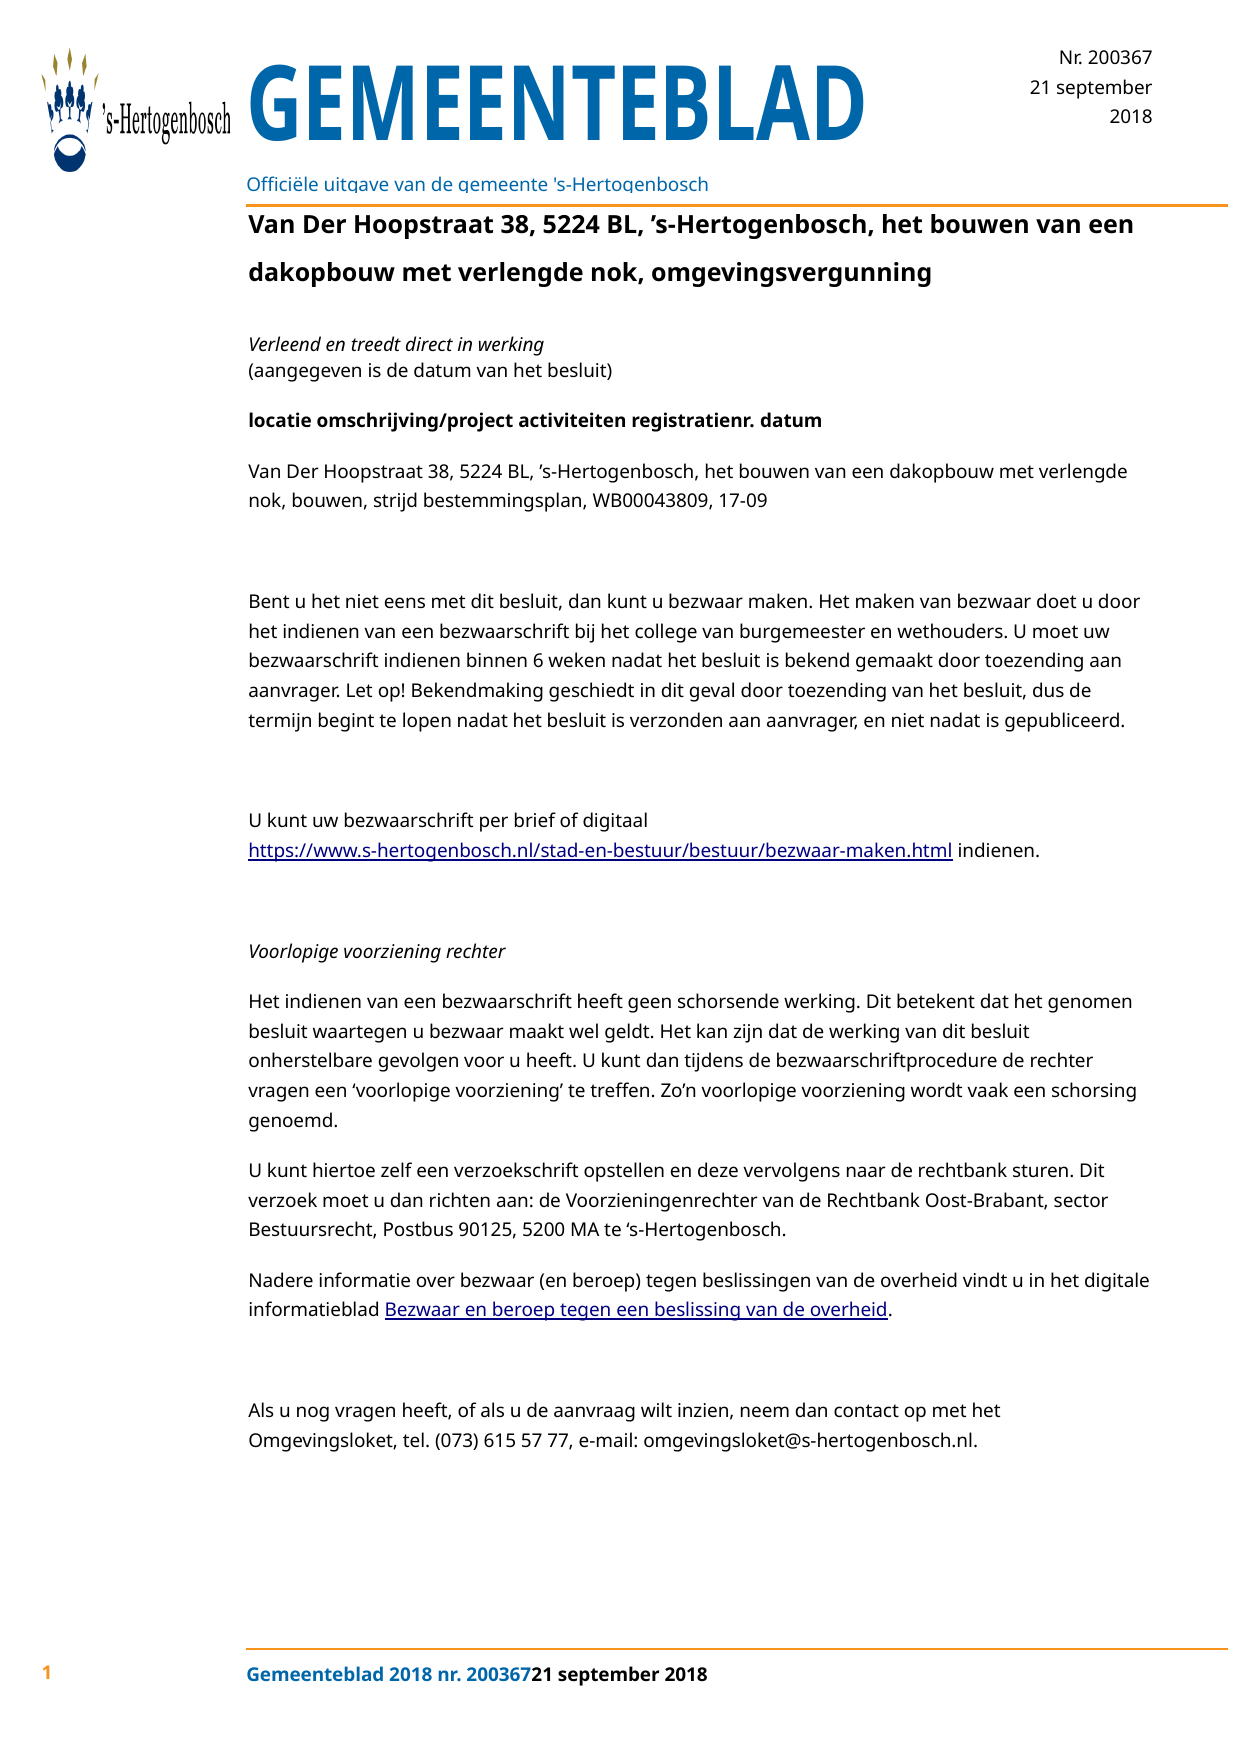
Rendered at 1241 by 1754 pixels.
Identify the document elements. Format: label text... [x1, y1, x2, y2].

text Als u nog vragen heeft, of als u de aanvraag wilt inzien, neem dan contact op met het Omgevingsloket, tel. (073) 615 57 77, e-mail: omgevingsloket@s-hertogenbosch.nl. [248, 1397, 1152, 1452]
text Van Der Hoopstraat 38, 5224 BL, ’s-Hertogenbosch, het bouwen van een dakopbouw met verlengde nok, bouwen, strijd bestemmingsplan, WB00043809, 17-09 [248, 458, 1152, 513]
text (aangegeven is de datum van het besluit) [248, 357, 1152, 383]
text Verleend en treedt direct in werking [248, 331, 1152, 357]
text locatie omschrijving/project activiteiten registratienr. datum [248, 408, 1152, 433]
text Voorlopige voorziening rechter [248, 938, 1152, 964]
text Bent u het niet eens met dit besluit, dan kunt u bezwaar maken. Het maken van bezwaar doet u door het indienen van een bezwaarschrift bij het college van burgemeester en wethouders. U moet uw bezwaarschrift indienen binnen 6 weken nadat het besluit is bekend gemaakt door toezending aan aanvrager. Let op! Bekendmaking geschiedt in dit geval door toezending van het besluit, dus de termijn begint te lopen nadat het besluit is verzonden aan aanvrager, en niet nadat is gepubliceerd. [248, 588, 1152, 732]
text U kunt uw bezwaarschrift per brief of digitaal https://www.s-hertogenbosch.nl/stad-en-bestuur/bestuur/bezwaar-maken.html indienen. [248, 808, 1152, 863]
picture [41, 47, 231, 172]
text U kunt hiertoe zelf een verzoekschrift opstellen en deze vervolgens naar de rechtbank sturen. Dit verzoek moet u dan richten aan: de Voorzieningenrechter van de Rechtbank Oost-Brabant, sector Bestuursrecht, Postbus 90125, 5200 MA te ‘s-Hertogenbosch. [248, 1157, 1152, 1242]
text Nadere informatie over bezwaar (en beroep) tegen beslissingen van de overheid vindt u in het digitale informatieblad Bezwaar en beroep tegen een beslissing van de overheid. [248, 1267, 1152, 1322]
text Van Der Hoopstraat 38, 5224 BL, ’s-Hertogenbosch, het bouwen van een dakopbouw met verlengde nok, omgevingsvergunning [248, 207, 1152, 288]
text Het indienen van een bezwaarschrift heeft geen schorsende werking. Dit betekent dat het genomen besluit waartegen u bezwaar maakt wel geldt. Het kan zijn dat de werking van dit besluit onherstelbare gevolgen voor u heeft. U kunt dan tijdens de bezwaarschriftprocedure de rechter vragen een ‘voorlopige voorziening’ te treffen. Zo’n voorlopige voorziening wordt vaak een schorsing genoemd. [248, 988, 1152, 1132]
